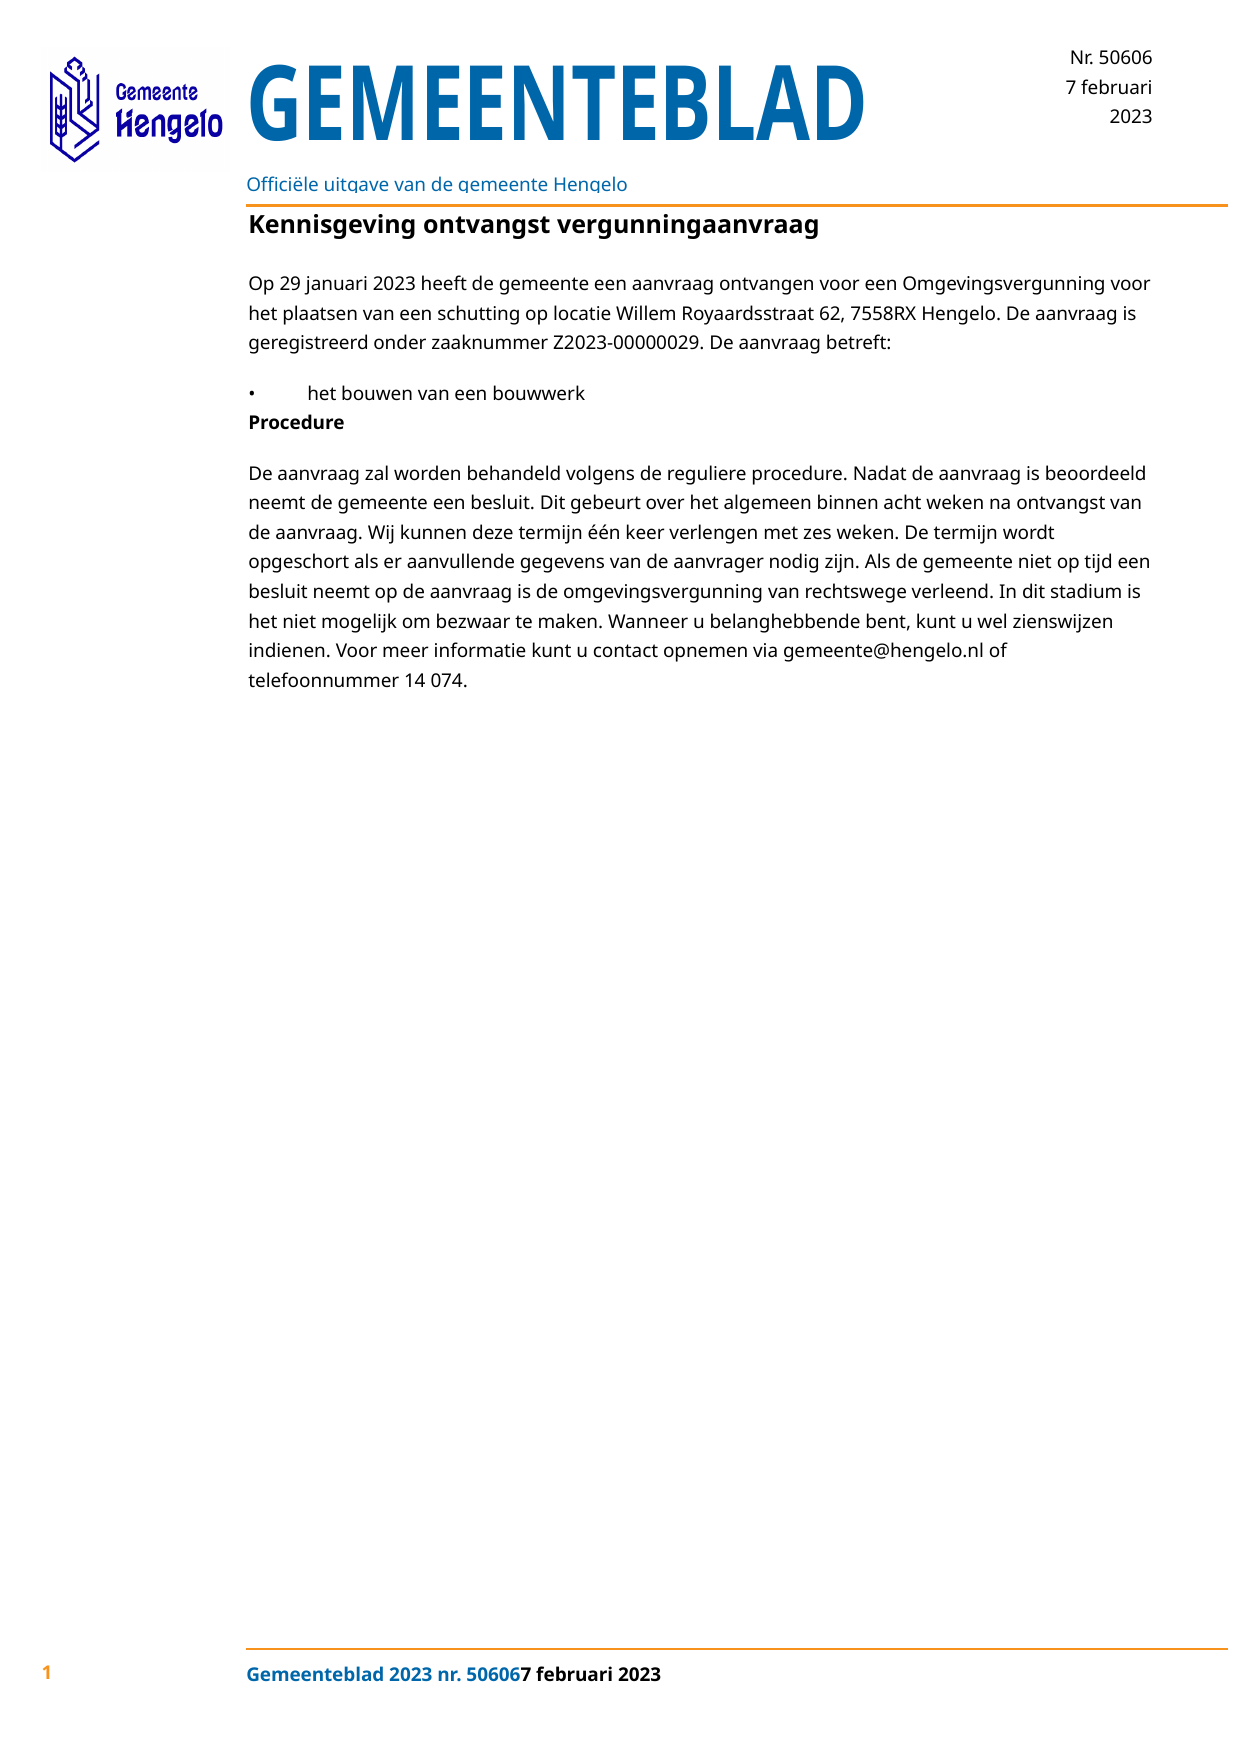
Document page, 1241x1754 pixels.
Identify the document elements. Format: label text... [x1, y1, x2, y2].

list het bouwen van een bouwwerk [248, 380, 1152, 406]
text Op 29 januari 2023 heeft de gemeente een aanvraag ontvangen voor een Omgevingsvergunning voor het plaatsen van een schutting op locatie Willem Royaardsstraat 62, 7558RX Hengelo. De aanvraag is geregistreerd onder zaaknummer Z2023-00000029. De aanvraag betreft: [248, 270, 1152, 355]
text Kennisgeving ontvangst vergunningaanvraag [248, 207, 1152, 241]
picture [41, 47, 231, 172]
text Procedure [248, 409, 1152, 435]
text De aanvraag zal worden behandeld volgens de reguliere procedure. Nadat de aanvraag is beoordeeld neemt de gemeente een besluit. Dit gebeurt over het algemeen binnen acht weken na ontvangst van de aanvraag. Wij kunnen deze termijn één keer verlengen met zes weken. De termijn wordt opgeschort als er aanvullende gegevens van de aanvrager nodig zijn. Als de gemeente niet op tijd een besluit neemt op de aanvraag is de omgevingsvergunning van rechtswege verleend. In dit stadium is het niet mogelijk om bezwaar te maken. Wanneer u belanghebbende bent, kunt u wel zienswijzen indienen. Voor meer informatie kunt u contact opnemen via gemeente@hengelo.nl of telefoonnummer 14 074. [248, 460, 1152, 693]
